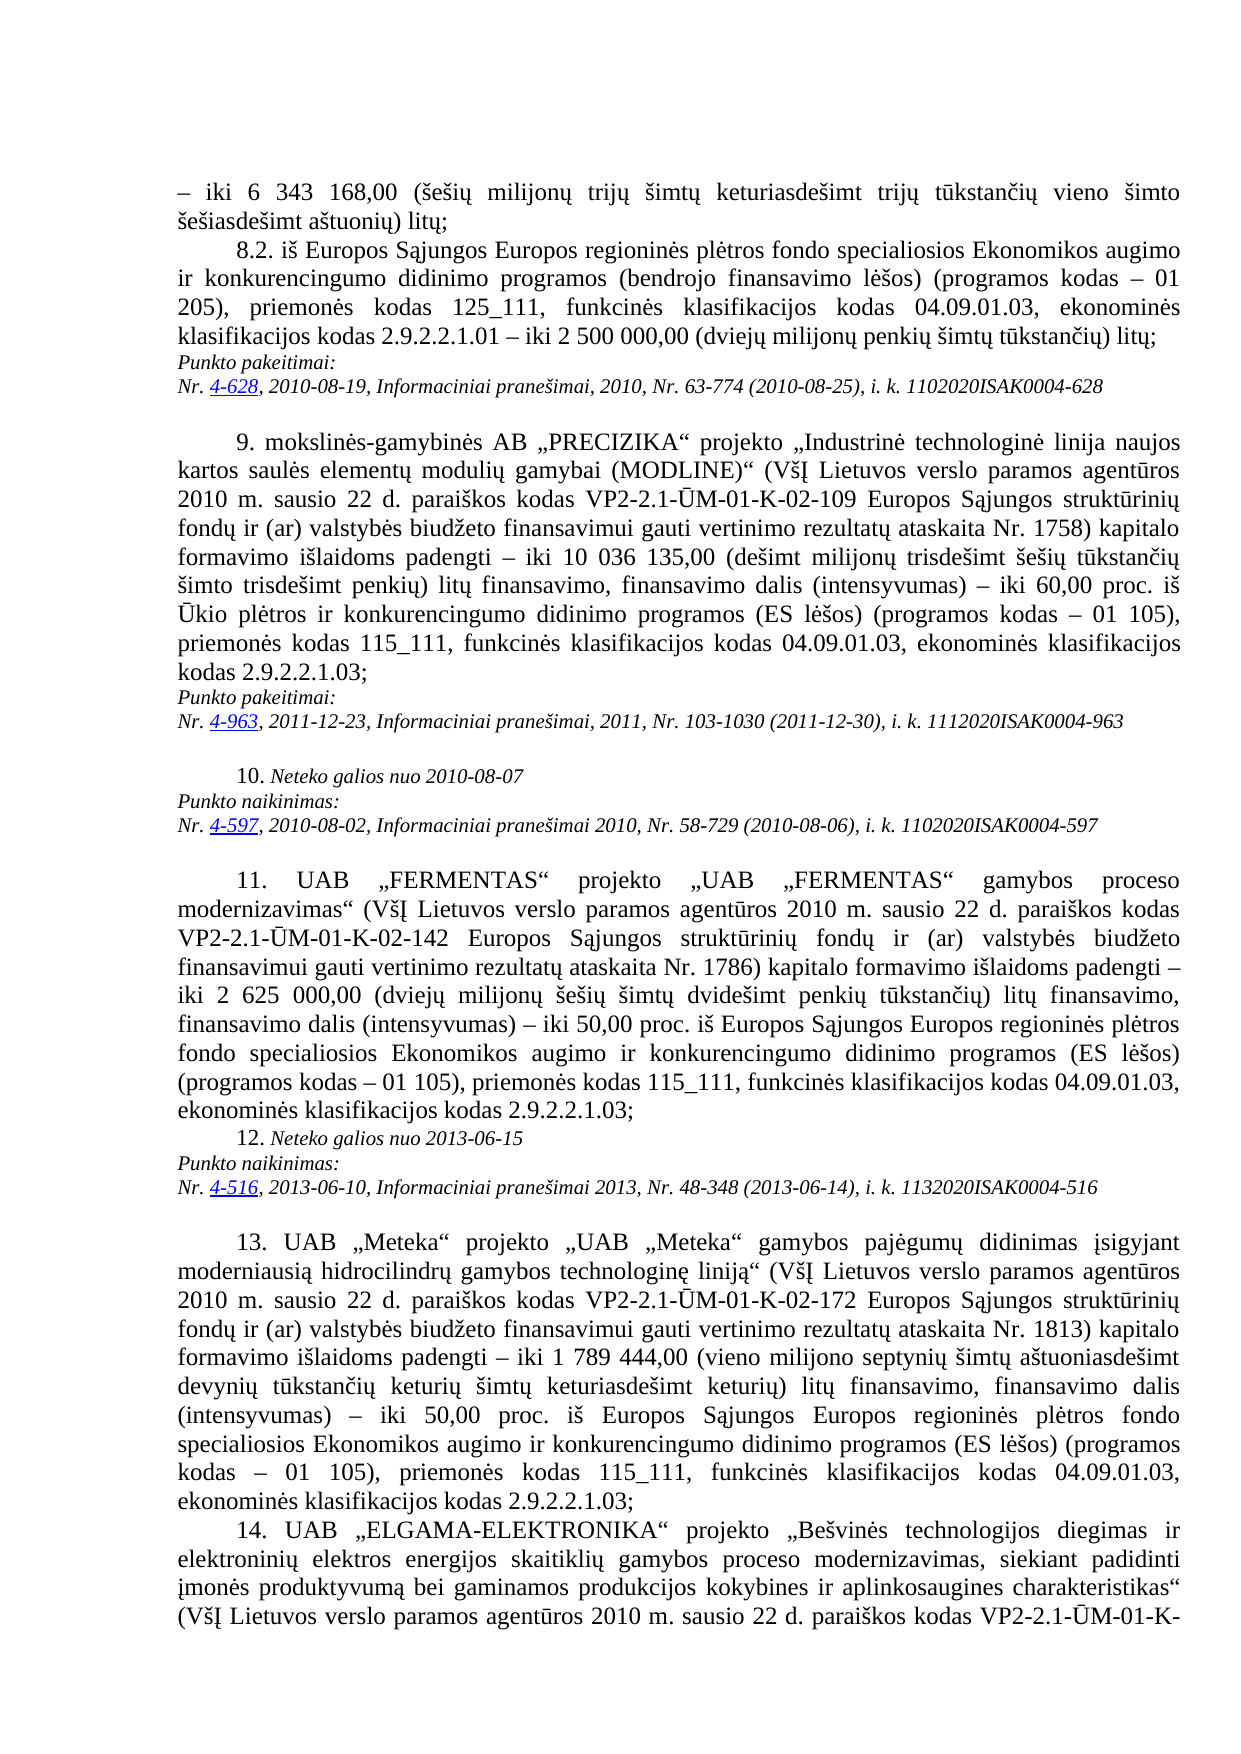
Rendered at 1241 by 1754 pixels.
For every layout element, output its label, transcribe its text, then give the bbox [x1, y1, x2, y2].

text 11. UAB „FERMENTAS“ projekto „UAB „FERMENTAS“ gamybos proceso modernizavimas“ (VšĮ Lietuvos verslo paramos agentūros 2010 m. sausio 22 d. paraiškos kodas VP2-2.1-ŪM-01-K-02-142 Europos Sąjungos struktūrinių fondų ir (ar) valstybės biudžeto finansavimui gauti vertinimo rezultatų ataskaita Nr. 1786) kapitalo formavimo išlaidoms padengti – iki 2 625 000,00 (dviejų milijonų šešių šimtų dvidešimt penkių tūkstančių) litų finansavimo, finansavimo dalis (intensyvumas) – iki 50,00 proc. iš Europos Sąjungos Europos regioninės plėtros fondo specialiosios Ekonomikos augimo ir konkurencingumo didinimo programos (ES lėšos) (programos kodas – 01 105), priemonės kodas 115_111, funkcinės klasifikacijos kodas 04.09.01.03, ekonominės klasifikacijos kodas 2.9.2.2.1.03; [177, 865, 1181, 1124]
text – iki 6 343 168,00 (šešių milijonų trijų šimtų keturiasdešimt trijų tūkstančių vieno šimto šešiasdešimt aštuonių) litų; [177, 177, 1181, 235]
text Punkto naikinimas: [177, 788, 1181, 813]
text Punkto naikinimas: [177, 1151, 1181, 1174]
text 13. UAB „Meteka“ projekto „UAB „Meteka“ gamybos pajėgumų didinimas įsigyjant moderniausią hidrocilindrų gamybos technologinę liniją“ (VšĮ Lietuvos verslo paramos agentūros 2010 m. sausio 22 d. paraiškos kodas VP2-2.1-ŪM-01-K-02-172 Europos Sąjungos struktūrinių fondų ir (ar) valstybės biudžeto finansavimui gauti vertinimo rezultatų ataskaita Nr. 1813) kapitalo formavimo išlaidoms padengti – iki 1 789 444,00 (vieno milijono septynių šimtų aštuoniasdešimt devynių tūkstančių keturių šimtų keturiasdešimt keturių) litų finansavimo, finansavimo dalis (intensyvumas) – iki 50,00 proc. iš Europos Sąjungos Europos regioninės plėtros fondo specialiosios Ekonomikos augimo ir konkurencingumo didinimo programos (ES lėšos) (programos kodas – 01 105), priemonės kodas 115_111, funkcinės klasifikacijos kodas 04.09.01.03, ekonominės klasifikacijos kodas 2.9.2.2.1.03; [177, 1227, 1181, 1515]
text 10. Neteko galios nuo 2010-08-07 [177, 762, 1181, 788]
text Nr. 4-963, 2011-12-23, Informaciniai pranešimai, 2011, Nr. 103-1030 (2011-12-30), i. k. 1112020ISAK0004-963 [177, 709, 1181, 733]
text 9. mokslinės-gamybinės AB „PRECIZIKA“ projekto „Industrinė technologinė linija naujos kartos saulės elementų modulių gamybai (MODLINE)“ (VšĮ Lietuvos verslo paramos agentūros 2010 m. sausio 22 d. paraiškos kodas VP2-2.1-ŪM-01-K-02-109 Europos Sąjungos struktūrinių fondų ir (ar) valstybės biudžeto finansavimui gauti vertinimo rezultatų ataskaita Nr. 1758) kapitalo formavimo išlaidoms padengti – iki 10 036 135,00 (dešimt milijonų trisdešimt šešių tūkstančių šimto trisdešimt penkių) litų finansavimo, finansavimo dalis (intensyvumas) – iki 60,00 proc. iš Ūkio plėtros ir konkurencingumo didinimo programos (ES lėšos) (programos kodas – 01 105), priemonės kodas 115_111, funkcinės klasifikacijos kodas 04.09.01.03, ekonominės klasifikacijos kodas 2.9.2.2.1.03; [177, 427, 1181, 685]
text 8.2. iš Europos Sąjungos Europos regioninės plėtros fondo specialiosios Ekonomikos augimo ir konkurencingumo didinimo programos (bendrojo finansavimo lėšos) (programos kodas – 01 205), priemonės kodas 125_111, funkcinės klasifikacijos kodas 04.09.01.03, ekonominės klasifikacijos kodas 2.9.2.2.1.01 – iki 2 500 000,00 (dviejų milijonų penkių šimtų tūkstančių) litų; [177, 235, 1181, 350]
text 12. Neteko galios nuo 2013-06-15 [177, 1124, 1181, 1151]
text Nr. 4-597, 2010-08-02, Informaciniai pranešimai 2010, Nr. 58-729 (2010-08-06), i. k. 1102020ISAK0004-597 [177, 813, 1181, 837]
text Nr. 4-516, 2013-06-10, Informaciniai pranešimai 2013, Nr. 48-348 (2013-06-14), i. k. 1132020ISAK0004-516 [177, 1174, 1181, 1199]
text Punkto pakeitimai: [177, 350, 1181, 374]
text Nr. 4-628, 2010-08-19, Informaciniai pranešimai, 2010, Nr. 63-774 (2010-08-25), i. k. 1102020ISAK0004-628 [177, 374, 1181, 398]
text 14. UAB „ELGAMA-ELEKTRONIKA“ projekto „Bešvinės technologijos diegimas ir elektroninių elektros energijos skaitiklių gamybos proceso modernizavimas, siekiant padidinti įmonės produktyvumą bei gaminamos produkcijos kokybines ir aplinkosaugines charakteristikas“ (VšĮ Lietuvos verslo paramos agentūros 2010 m. sausio 22 d. paraiškos kodas VP2-2.1-ŪM-01-K- [177, 1515, 1181, 1630]
text Punkto pakeitimai: [177, 685, 1181, 709]
